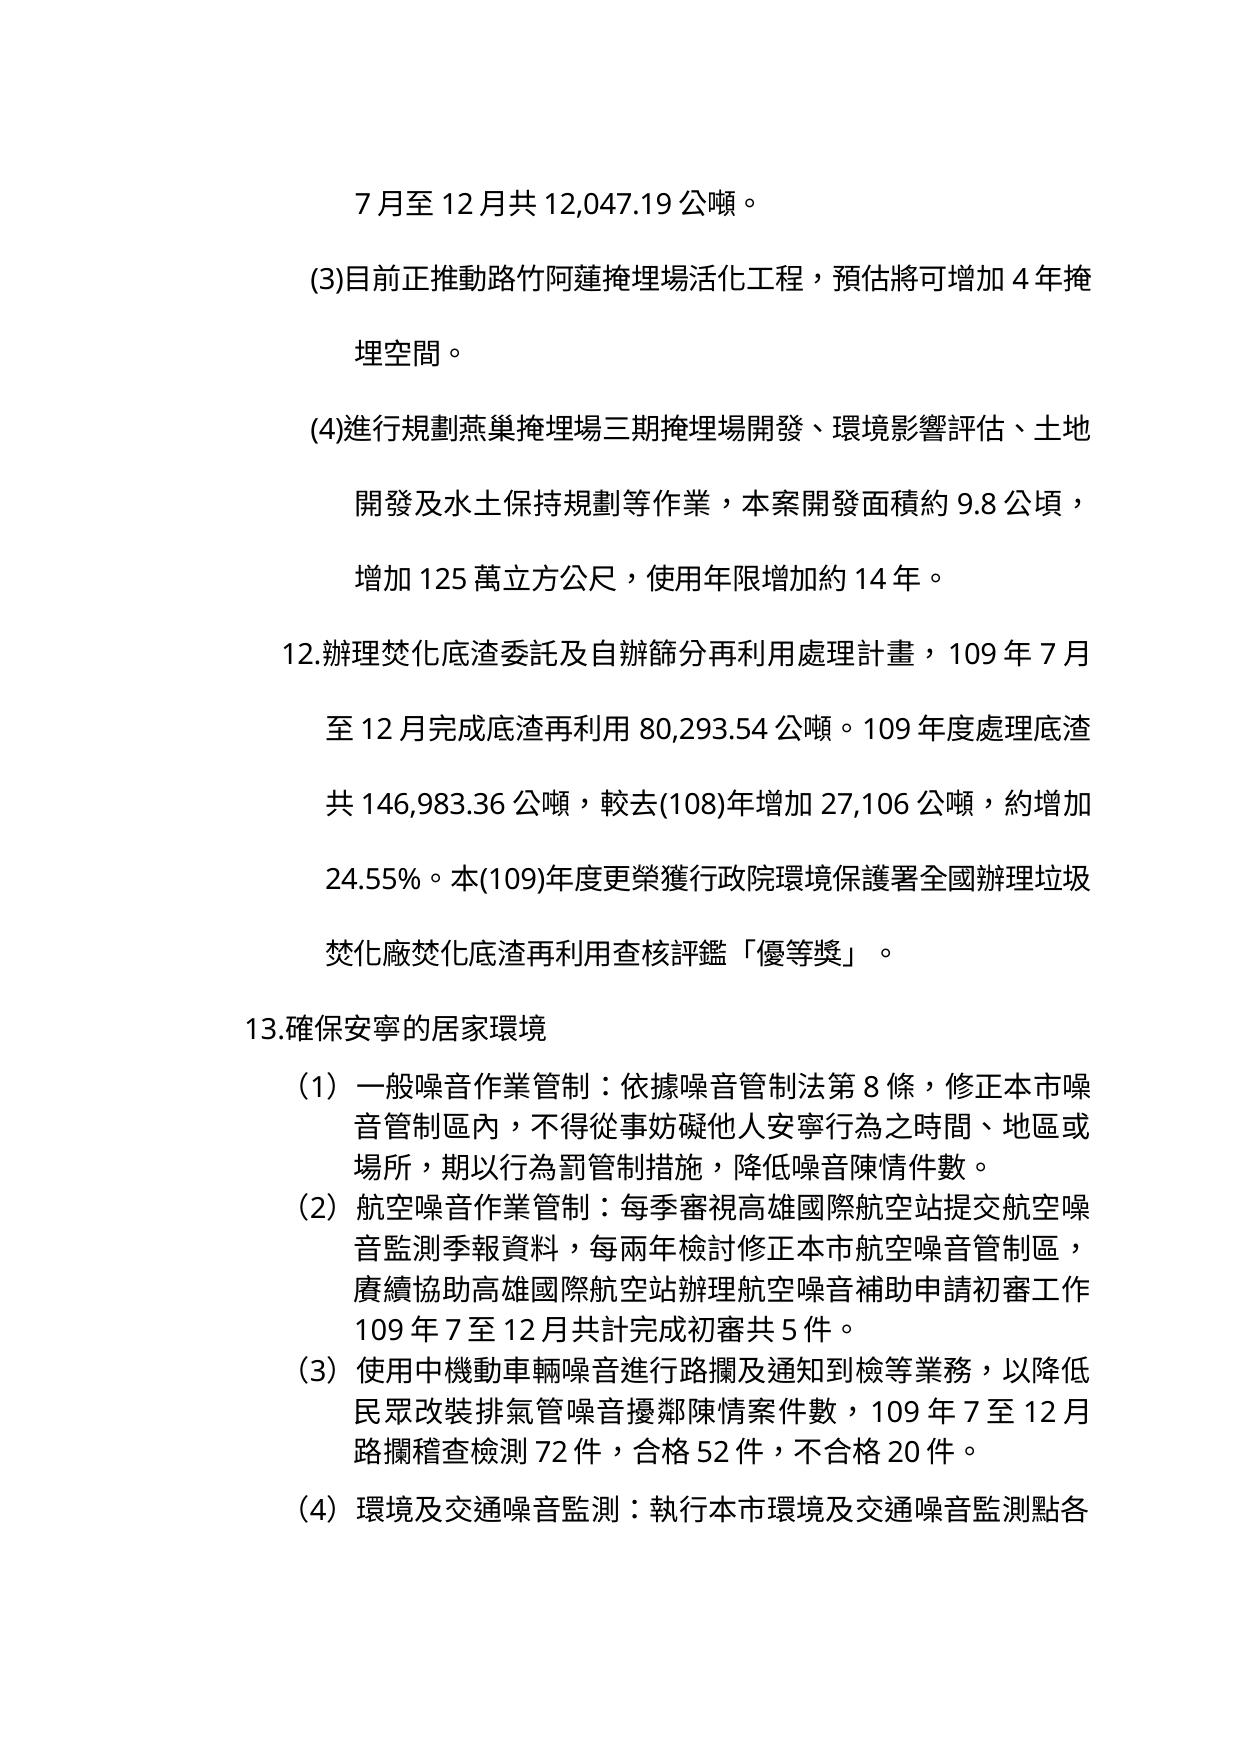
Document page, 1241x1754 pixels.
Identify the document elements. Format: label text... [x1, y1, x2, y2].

text 7月至12月共12,047.19公噸。 [310, 164, 1092, 239]
text （2）航空噪音作業管制：每季審視高雄國際航空站提交航空噪音監測季報資料，每兩年檢討修正本市航空噪音管制區，賡續協助高雄國際航空站辦理航空噪音補助申請初審工作，109年7至12月共計完成初審共5件。 [280, 1186, 1092, 1349]
text （1）一般噪音作業管制：依據噪音管制法第8條，修正本市噪音管制區內，不得從事妨礙他人安寧行為之時間、地區或場所，期以行為罰管制措施，降低噪音陳情件數。 [280, 1064, 1092, 1186]
text （4）環境及交通噪音監測：執行本市環境及交通噪音監測點各 [280, 1471, 1092, 1546]
text （3）使用中機動車輛噪音進行路攔及通知到檢等業務，以降低民眾改裝排氣管噪音擾鄰陳情案件數，109年7至12月路攔稽查檢測72件，合格52件，不合格20件。 [280, 1349, 1092, 1471]
text (3)目前正推動路竹阿蓮掩埋場活化工程，預估將可增加4年掩埋空間。 [310, 239, 1092, 389]
text 12.辦理焚化底渣委託及自辦篩分再利用處理計畫，109年7月至12月完成底渣再利用 80,293.54公噸。109年度處理底渣共146,983.36公噸，較去(108)年增加27,106公噸，約增加24.55%。本(109)年度更榮獲行政院環境保護署全國辦理垃圾焚化廠焚化底渣再利用查核評鑑「優等獎」。 [281, 614, 1092, 989]
text (4)進行規劃燕巢掩埋場三期掩埋場開發、環境影響評估、土地開發及水土保持規劃等作業，本案開發面積約9.8公頃，增加125萬立方公尺，使用年限增加約14年。 [310, 389, 1092, 614]
text 13.確保安寧的居家環境 [206, 989, 1092, 1064]
